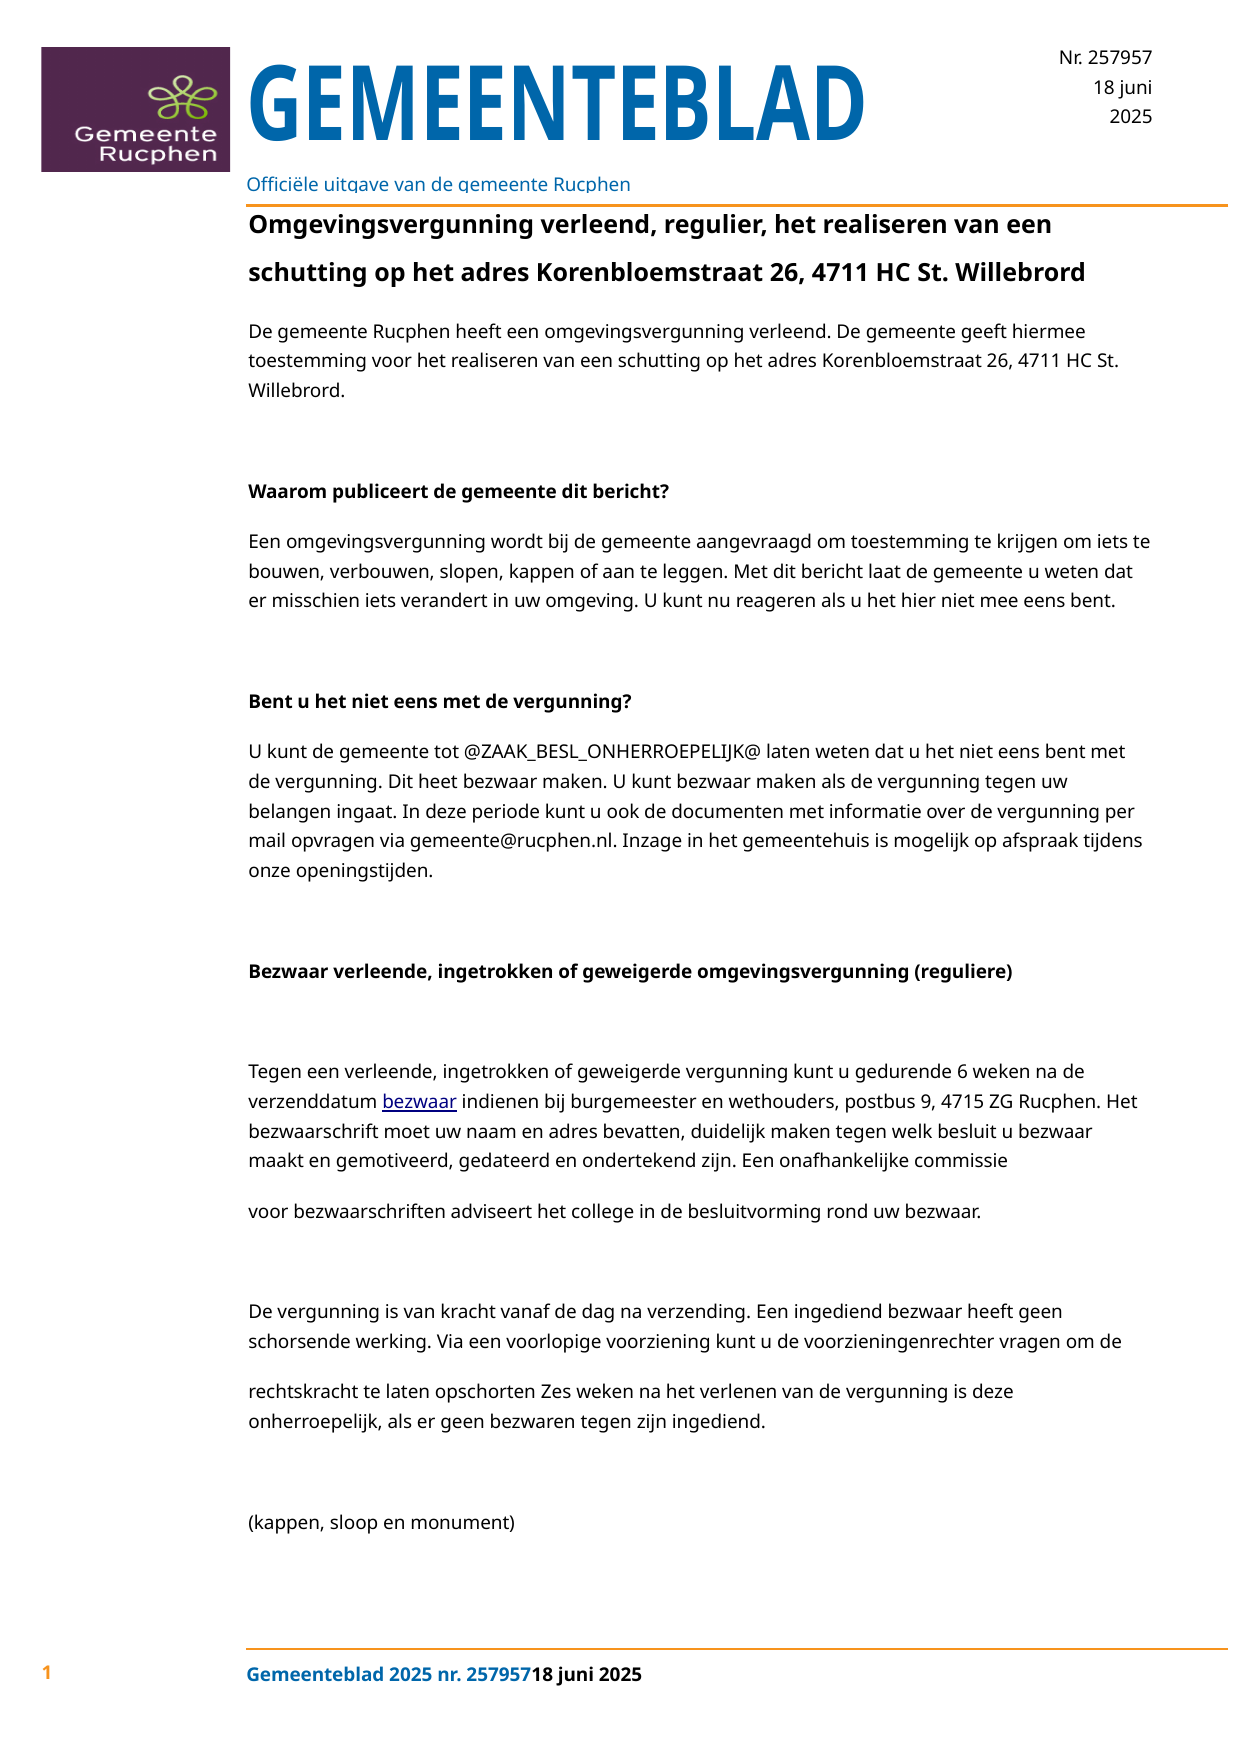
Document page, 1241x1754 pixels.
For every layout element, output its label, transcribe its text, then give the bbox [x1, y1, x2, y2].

text (kappen, sloop en monument) [248, 1509, 1152, 1535]
text Een omgevingsvergunning wordt bij de gemeente aangevraagd om toestemming te krijgen om iets te bouwen, verbouwen, slopen, kappen of aan te leggen. Met dit bericht laat de gemeente u weten dat er misschien iets verandert in uw omgeving. U kunt nu reageren als u het hier niet mee eens bent. [248, 528, 1152, 613]
text voor bezwaarschriften adviseert het college in de besluitvorming rond uw bezwaar. [248, 1198, 1152, 1224]
text Bezwaar verleende, ingetrokken of geweigerde omgevingsvergunning (reguliere) [248, 958, 1152, 984]
text U kunt de gemeente tot @ZAAK_BESL_ONHERROEPELIJK@ laten weten dat u het niet eens bent met de vergunning. Dit heet bezwaar maken. U kunt bezwaar maken als de vergunning tegen uw belangen ingaat. In deze periode kunt u ook de documenten met informatie over de vergunning per mail opvragen via gemeente@rucphen.nl. Inzage in het gemeentehuis is mogelijk op afspraak tijdens onze openingstijden. [248, 739, 1152, 883]
text Waarom publiceert de gemeente dit bericht? [248, 478, 1152, 504]
text De gemeente Rucphen heeft een omgevingsvergunning verleend. De gemeente geeft hiermee toestemming voor het realiseren van een schutting op het adres Korenbloemstraat 26, 4711 HC St. Willebrord. [248, 318, 1152, 403]
text Omgevingsvergunning verleend, regulier, het realiseren van een schutting op het adres Korenbloemstraat 26, 4711 HC St. Willebrord [248, 207, 1152, 288]
text rechtskracht te laten opschorten Zes weken na het verlenen van de vergunning is deze onherroepelijk, als er geen bezwaren tegen zijn ingediend. [248, 1379, 1152, 1434]
picture [41, 47, 231, 172]
text Bent u het niet eens met de vergunning? [248, 688, 1152, 714]
text Tegen een verleende, ingetrokken of geweigerde vergunning kunt u gedurende 6 weken na de verzenddatum bezwaar indienen bij burgemeester en wethouders, postbus 9, 4715 ZG Rucphen. Het bezwaarschrift moet uw naam en adres bevatten, duidelijk maken tegen welk besluit u bezwaar maakt en gemotiveerd, gedateerd en ondertekend zijn. Een onafhankelijke commissie [248, 1059, 1152, 1173]
text De vergunning is van kracht vanaf de dag na verzending. Een ingediend bezwaar heeft geen schorsende werking. Via een voorlopige voorziening kunt u de voorzieningenrechter vragen om de [248, 1299, 1152, 1354]
